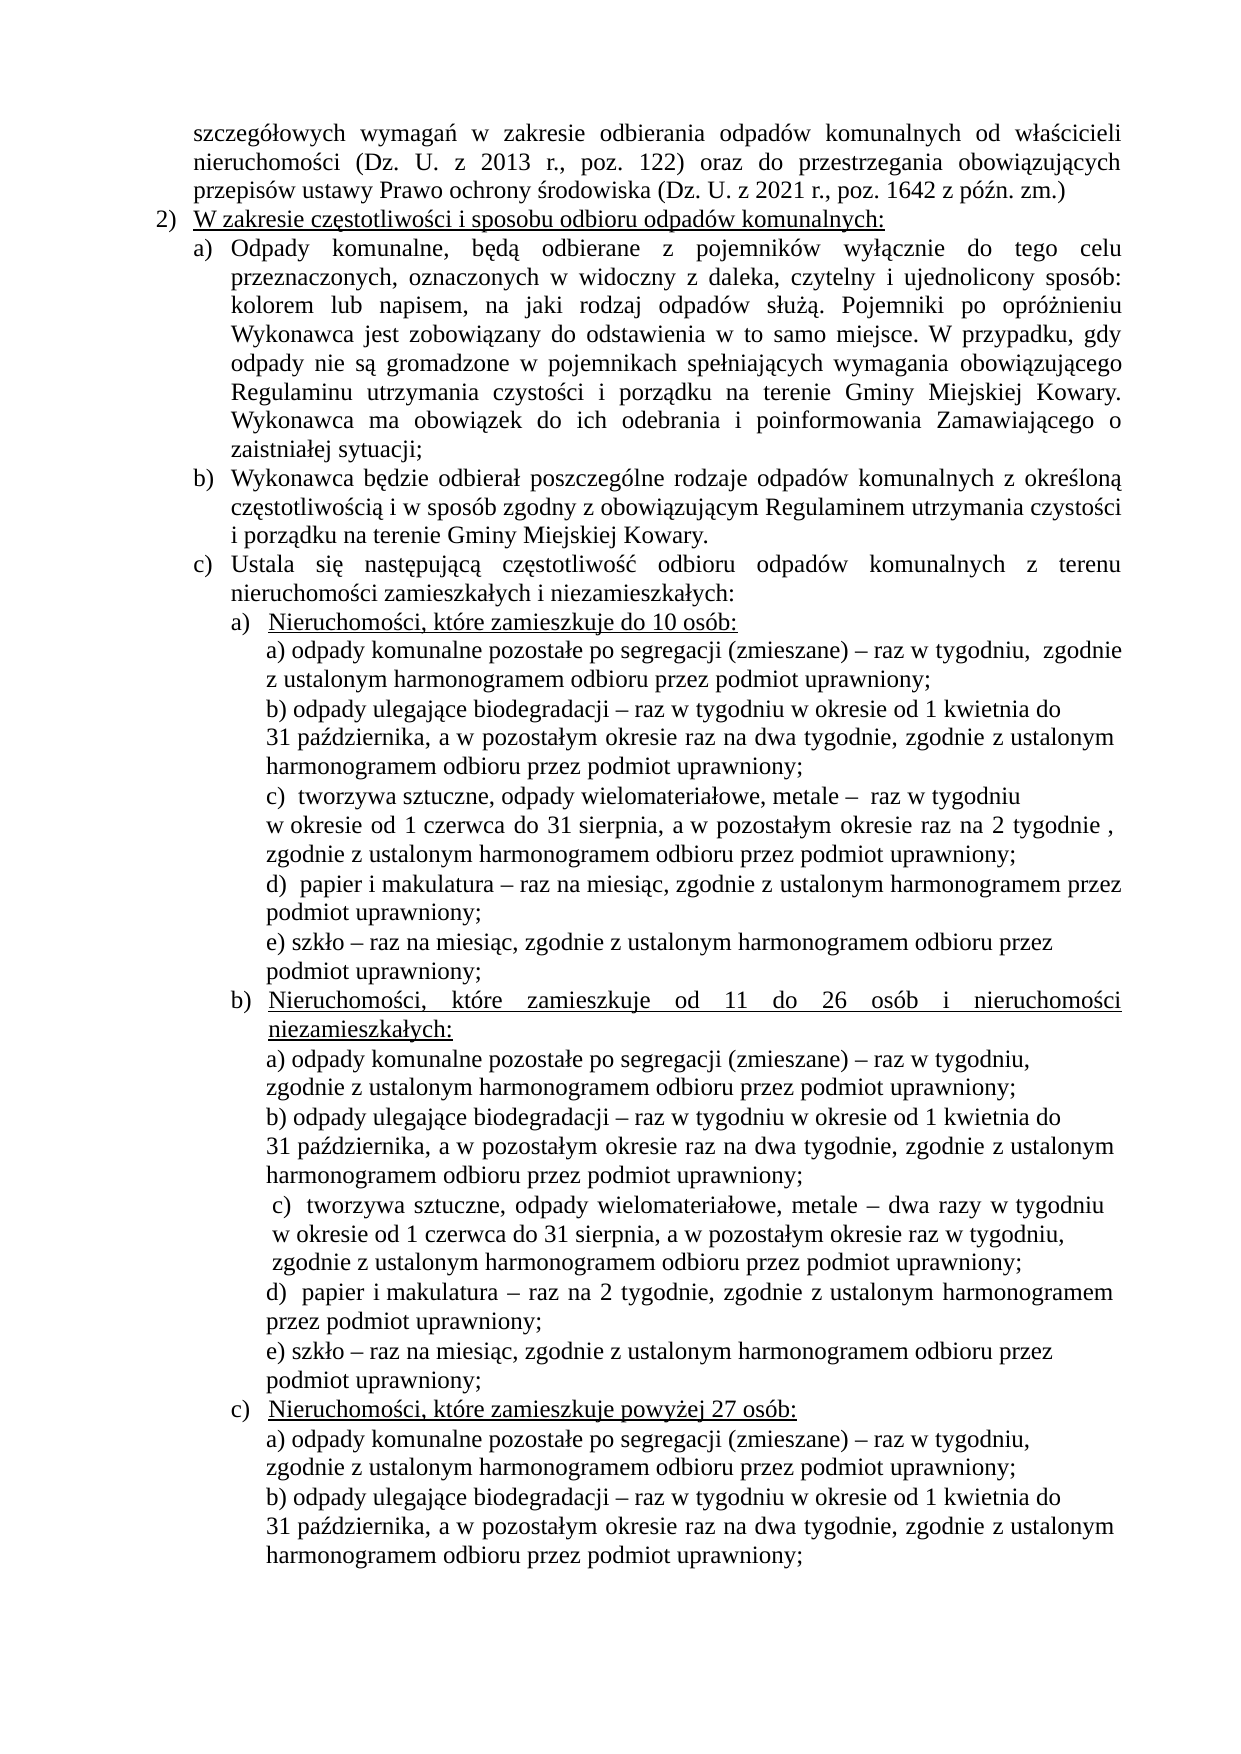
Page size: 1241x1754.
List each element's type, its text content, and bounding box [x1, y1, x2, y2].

text e) szkło – raz na miesiąc, zgodnie z ustalonym harmonogramem odbioru przez podmiot uprawniony; [94, 927, 1122, 985]
text a) odpady komunalne pozostałe po segregacji (zmieszane) – raz w tygodniu, zgodnie z ustalonym harmonogramem odbioru przez podmiot uprawniony; [118, 1044, 1122, 1101]
text c) tworzywa sztuczne, odpady wielomateriałowe, metale – raz w tygodniu w okresie od 1 czerwca do 31 sierpnia, a w pozostałym okresie raz na 2 tygodnie , zgodnie z ustalonym harmonogramem odbioru przez podmiot uprawniony; [118, 781, 1122, 867]
text b) odpady ulegające biodegradacji – raz w tygodniu w okresie od 1 kwietnia do 31 października, a w pozostałym okresie raz na dwa tygodnie, zgodnie z ustalonym harmonogramem odbioru przez podmiot uprawniony; [118, 1102, 1122, 1189]
text d) papier i makulatura – raz na miesiąc, zgodnie z ustalonym harmonogramem przez podmiot uprawniony; [94, 869, 1122, 926]
list W zakresie częstotliwości i sposobu odbioru odpadów komunalnych: [156, 204, 1122, 233]
text e) szkło – raz na miesiąc, zgodnie z ustalonym harmonogramem odbioru przez podmiot uprawniony; [94, 1336, 1122, 1394]
list Nieruchomości, które zamieszkuje do 10 osób: [231, 607, 1122, 636]
text b) odpady ulegające biodegradacji – raz w tygodniu w okresie od 1 kwietnia do 31 października, a w pozostałym okresie raz na dwa tygodnie, zgodnie z ustalonym harmonogramem odbioru przez podmiot uprawniony; [118, 694, 1122, 780]
list Nieruchomości, które zamieszkuje powyżej 27 osób: [231, 1394, 1122, 1423]
list Odpady komunalne, będą odbierane z pojemników wyłącznie do tego celu przeznaczonych, oznaczonych w widoczny z daleka, czytelny i ujednolicony sposób: kolorem lub napisem, na jaki rodzaj odpadów służą. Pojemniki po opróżnieniu Wykonawca jest zobowiązany do odstawienia w to samo miejsce. W przypadku, gdy odpady nie są gromadzone w pojemnikach spełniających wymagania obowiązującego Regulaminu utrzymania czystości i porządku na terenie Gminy Miejskiej Kowary. Wykonawca ma obowiązek do ich odebrania i poinformowania Zamawiającego o zaistniałej sytuacji; [193, 233, 1122, 463]
list Nieruchomości, które zamieszkuje od 11 do 26 osób i nieruchomości niezamieszkałych: [231, 986, 1122, 1043]
list Ustala się następującą częstotliwość odbioru odpadów komunalnych z terenu nieruchomości zamieszkałych i niezamieszkałych: [193, 549, 1122, 607]
text a) odpady komunalne pozostałe po segregacji (zmieszane) – raz w tygodniu, zgodnie z ustalonym harmonogramem odbioru przez podmiot uprawniony; [118, 636, 1122, 693]
text a) odpady komunalne pozostałe po segregacji (zmieszane) – raz w tygodniu, zgodnie z ustalonym harmonogramem odbioru przez podmiot uprawniony; [118, 1424, 1122, 1481]
text b) odpady ulegające biodegradacji – raz w tygodniu w okresie od 1 kwietnia do 31 października, a w pozostałym okresie raz na dwa tygodnie, zgodnie z ustalonym harmonogramem odbioru przez podmiot uprawniony; [118, 1482, 1122, 1569]
list Wykonawca będzie odbierał poszczególne rodzaje odpadów komunalnych z określoną częstotliwością i w sposób zgodny z obowiązującym Regulaminem utrzymania czystości i porządku na terenie Gminy Miejskiej Kowary. [193, 463, 1122, 549]
text c) tworzywa sztuczne, odpady wielomateriałowe, metale – dwa razy w tygodniu w okresie od 1 czerwca do 31 sierpnia, a w pozostałym okresie raz w tygodniu, zgodnie z ustalonym harmonogramem odbioru przez podmiot uprawniony; [124, 1190, 1122, 1276]
text d) papier i makulatura – raz na 2 tygodnie, zgodnie z ustalonym harmonogramem przez podmiot uprawniony; [118, 1277, 1122, 1335]
list szczegółowych wymagań w zakresie odbierania odpadów komunalnych od właścicieli nieruchomości (Dz. U. z 2013 r., poz. 122) oraz do przestrzegania obowiązujących przepisów ustawy Prawo ochrony środowiska (Dz. U. z 2021 r., poz. 1642 z późn. zm.) [156, 118, 1122, 204]
